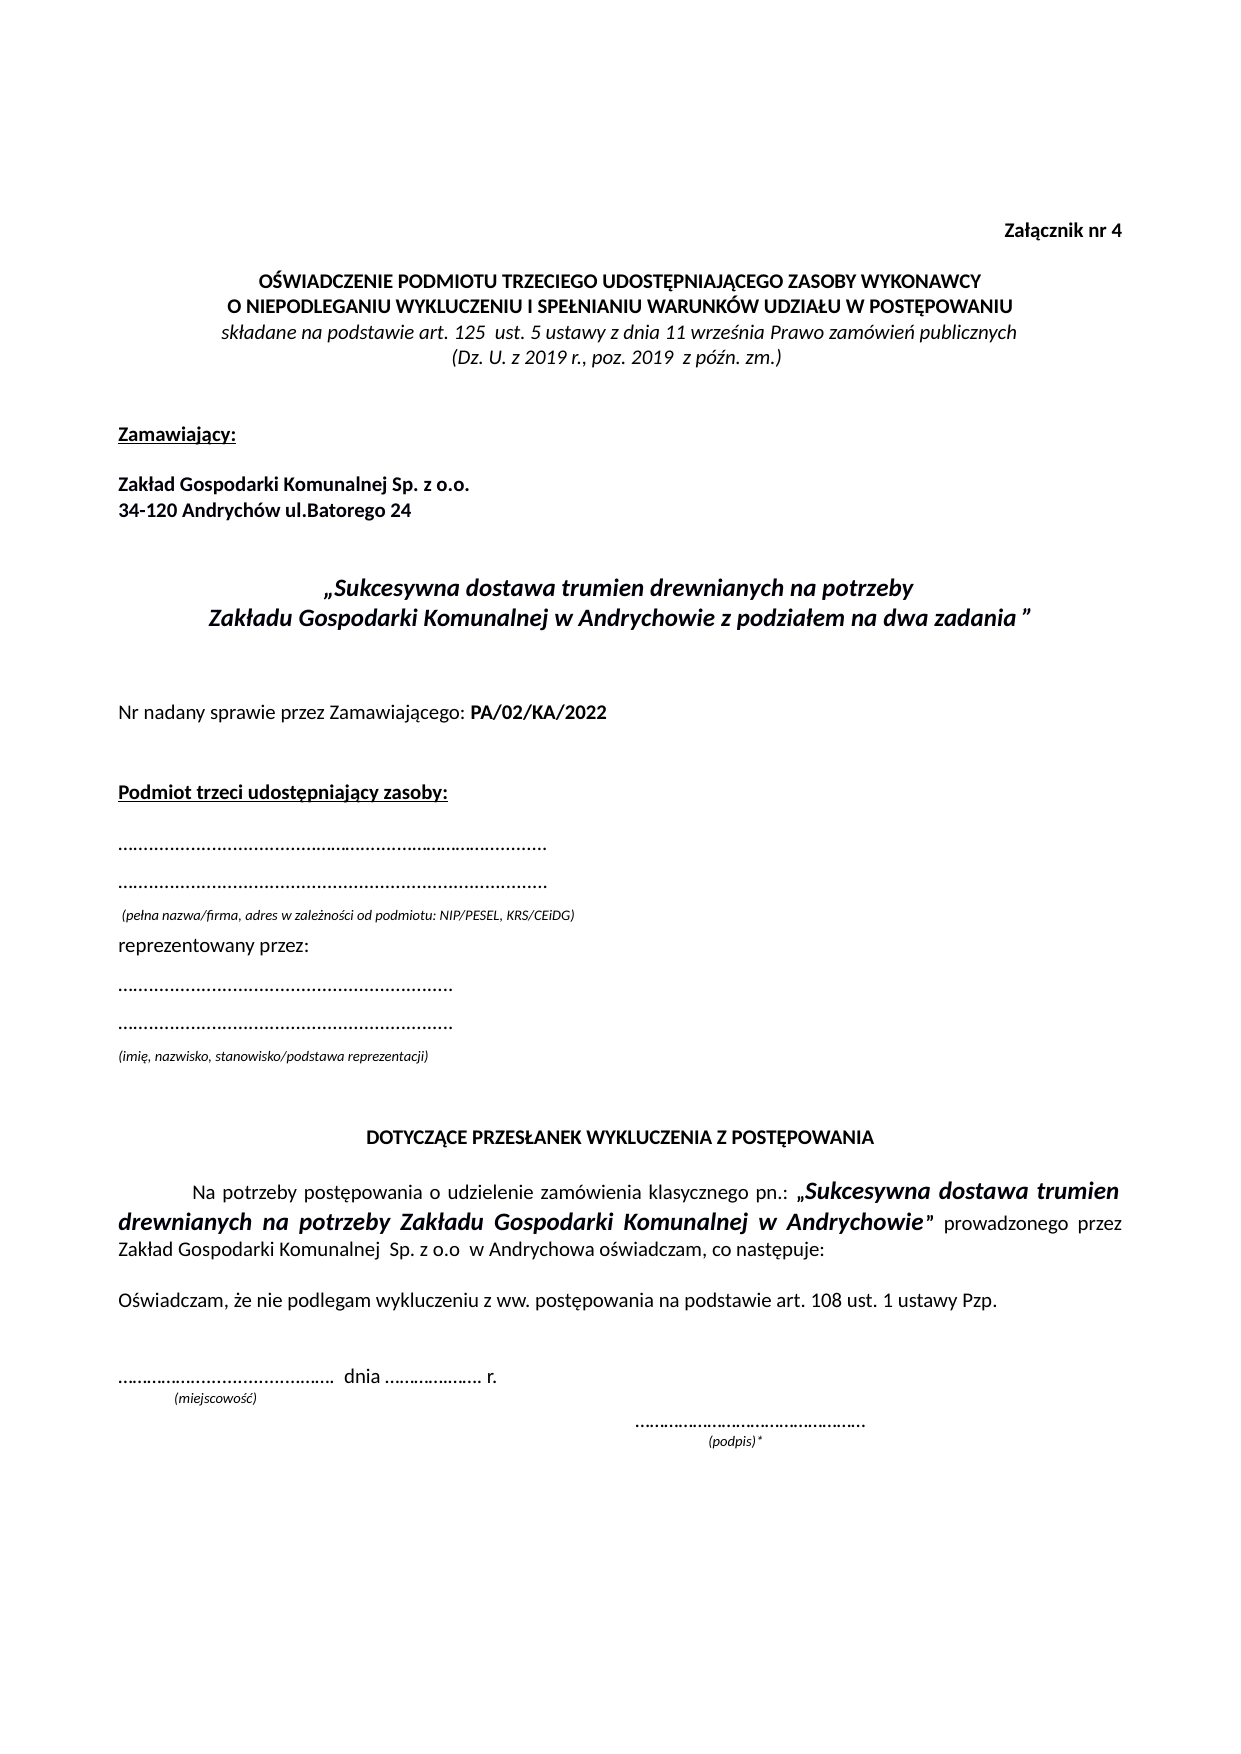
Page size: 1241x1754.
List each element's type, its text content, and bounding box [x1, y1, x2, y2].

text Zamawiający: [118, 421, 1122, 446]
text O NIEPODLEGANIU WYKLUCZENIU I SPEŁNIANIU WARUNKÓW UDZIAŁU W POSTĘPOWANIU [118, 294, 1122, 319]
text ………………………………………… [118, 1407, 1122, 1432]
text …............................................................. [118, 1009, 1122, 1034]
text „Sukcesywna dostawa trumien drewnianych na potrzeby [118, 572, 1122, 602]
text (imię, nazwisko, stanowisko/podstawa reprezentacji) [118, 1047, 1122, 1065]
text Zakład Gospodarki Komunalnej Sp. z o.o. [118, 472, 1122, 497]
text Oświadczam, że nie podlegam wykluczeniu z ww. postępowania na podstawie art. 108 ust. 1 ustawy Pzp. [118, 1287, 1122, 1313]
text …............................................................................... [118, 868, 1122, 893]
text Zakładu Gospodarki Komunalnej w Andrychowie z podziałem na dwa zadania ” [118, 602, 1122, 633]
text Załącznik nr 4 [118, 217, 1122, 243]
text DOTYCZĄCE PRZESŁANEK WYKLUCZENIA Z POSTĘPOWANIA [118, 1124, 1122, 1150]
text (miejscowość) [118, 1389, 1122, 1407]
text OŚWIADCZENIE PODMIOTU TRZECIEGO UDOSTĘPNIAJĄCEGO ZASOBY WYKONAWCY [118, 268, 1122, 294]
text (podpis)* [708, 1432, 1122, 1450]
text Podmiot trzeci udostępniający zasoby: [118, 779, 1122, 804]
text …...................................………..........……………............ [118, 830, 1122, 855]
text …............................................................. [118, 971, 1122, 996]
text 34-120 Andrychów ul.Batorego 24 [118, 497, 1122, 522]
text (pełna nazwa/firma, adres w zależności od podmiotu: NIP/PESEL, KRS/CEiDG) [118, 906, 1122, 924]
text reprezentowany przez: [118, 933, 1122, 958]
text składane na podstawie art. 125 ust. 5 ustawy z dnia 11 września Prawo zamówień publicznych (Dz. U. z 2019 r., poz. 2019 z późn. zm.) [118, 319, 1122, 370]
text …………….....................……. dnia ………….……. r. [118, 1363, 1122, 1389]
text Na potrzeby postępowania o udzielenie zamówienia klasycznego pn.: „Sukcesywna dostawa trumien drewnianych na potrzeby Zakładu Gospodarki Komunalnej w Andrychowie” prowadzonego przez Zakład Gospodarki Komunalnej Sp. z o.o w Andrychowa oświadczam, co następuje: [118, 1175, 1122, 1262]
text Nr nadany sprawie przez Zamawiającego: PA/02/KA/2022 [118, 699, 1122, 724]
